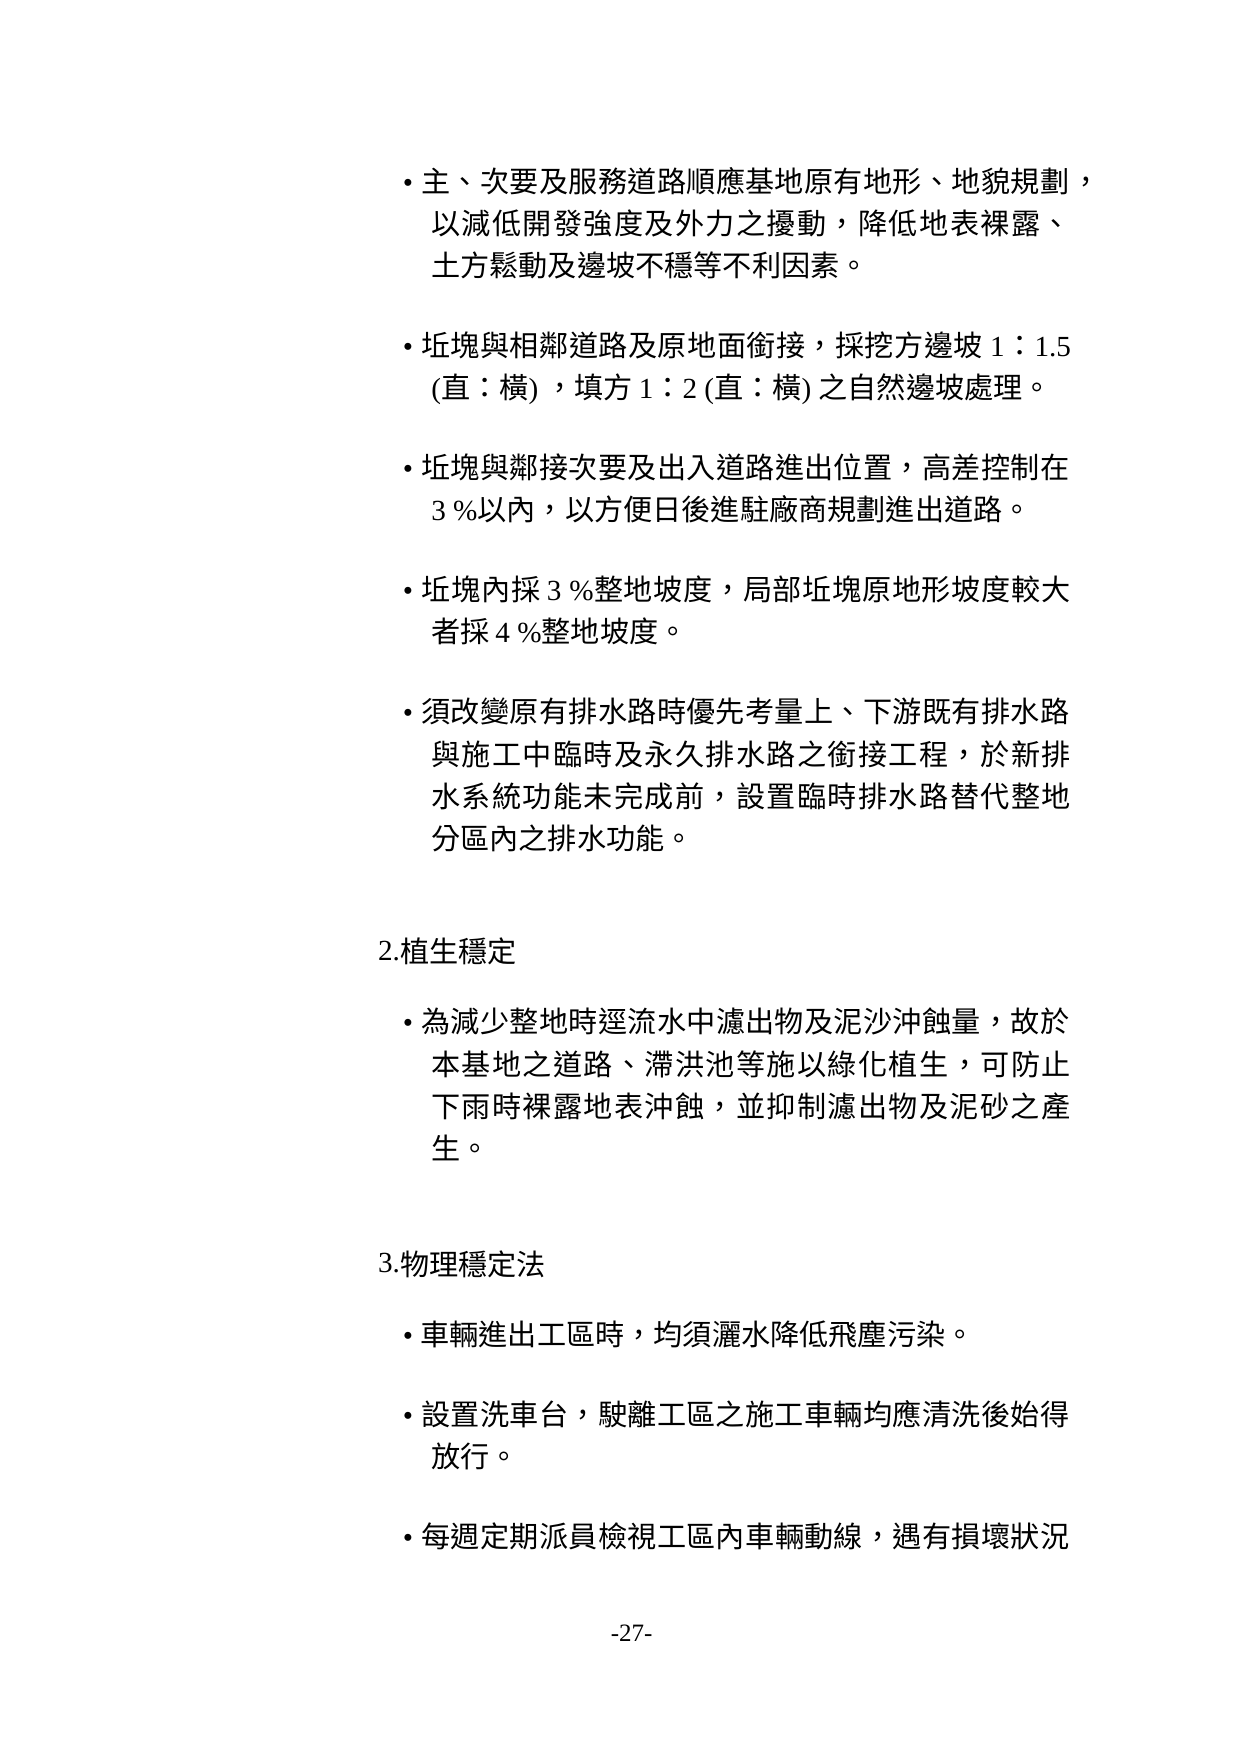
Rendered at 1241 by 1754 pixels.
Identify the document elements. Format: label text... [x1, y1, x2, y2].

text • 主、次要及服務道路順應基地原有地形、地貌規劃，以減低開發強度及外力之擾動，降低地表裸露、土方鬆動及邊坡不穩等不利因素。 [403, 158, 1071, 285]
text • 坵塊與相鄰道路及原地面銜接，採挖方邊坡1：1.5 (直：橫) ，填方1：2 (直：橫) 之自然邊坡處理。 [403, 323, 1071, 407]
text • 設置洗車台，駛離工區之施工車輛均應清洗後始得放行。 [403, 1391, 1071, 1476]
text • 須改變原有排水路時優先考量上、下游既有排水路與施工中臨時及永久排水路之銜接工程，於新排水系統功能未完成前，設置臨時排水路替代整地分區內之排水功能。 [403, 689, 1071, 858]
text • 坵塊與鄰接次要及出入道路進出位置，高差控制在3 %以內，以方便日後進駐廠商規劃進出道路。 [403, 445, 1071, 529]
text • 坵塊內採3 %整地坡度，局部坵塊原地形坡度較大者採4 %整地坡度。 [403, 567, 1071, 651]
text • 為減少整地時逕流水中濾出物及泥沙沖蝕量，故於本基地之道路、滯洪池等施以綠化植生，可防止下雨時裸露地表沖蝕，並抑制濾出物及泥砂之產生。 [403, 999, 1071, 1168]
text • 車輛進出工區時，均須灑水降低飛塵污染。 [403, 1311, 1071, 1354]
text 2.植生穩定 [378, 908, 1071, 971]
text 3.物理穩定法 [378, 1221, 1071, 1283]
text • 每週定期派員檢視工區內車輛動線，遇有損壞狀況 [403, 1513, 1071, 1556]
